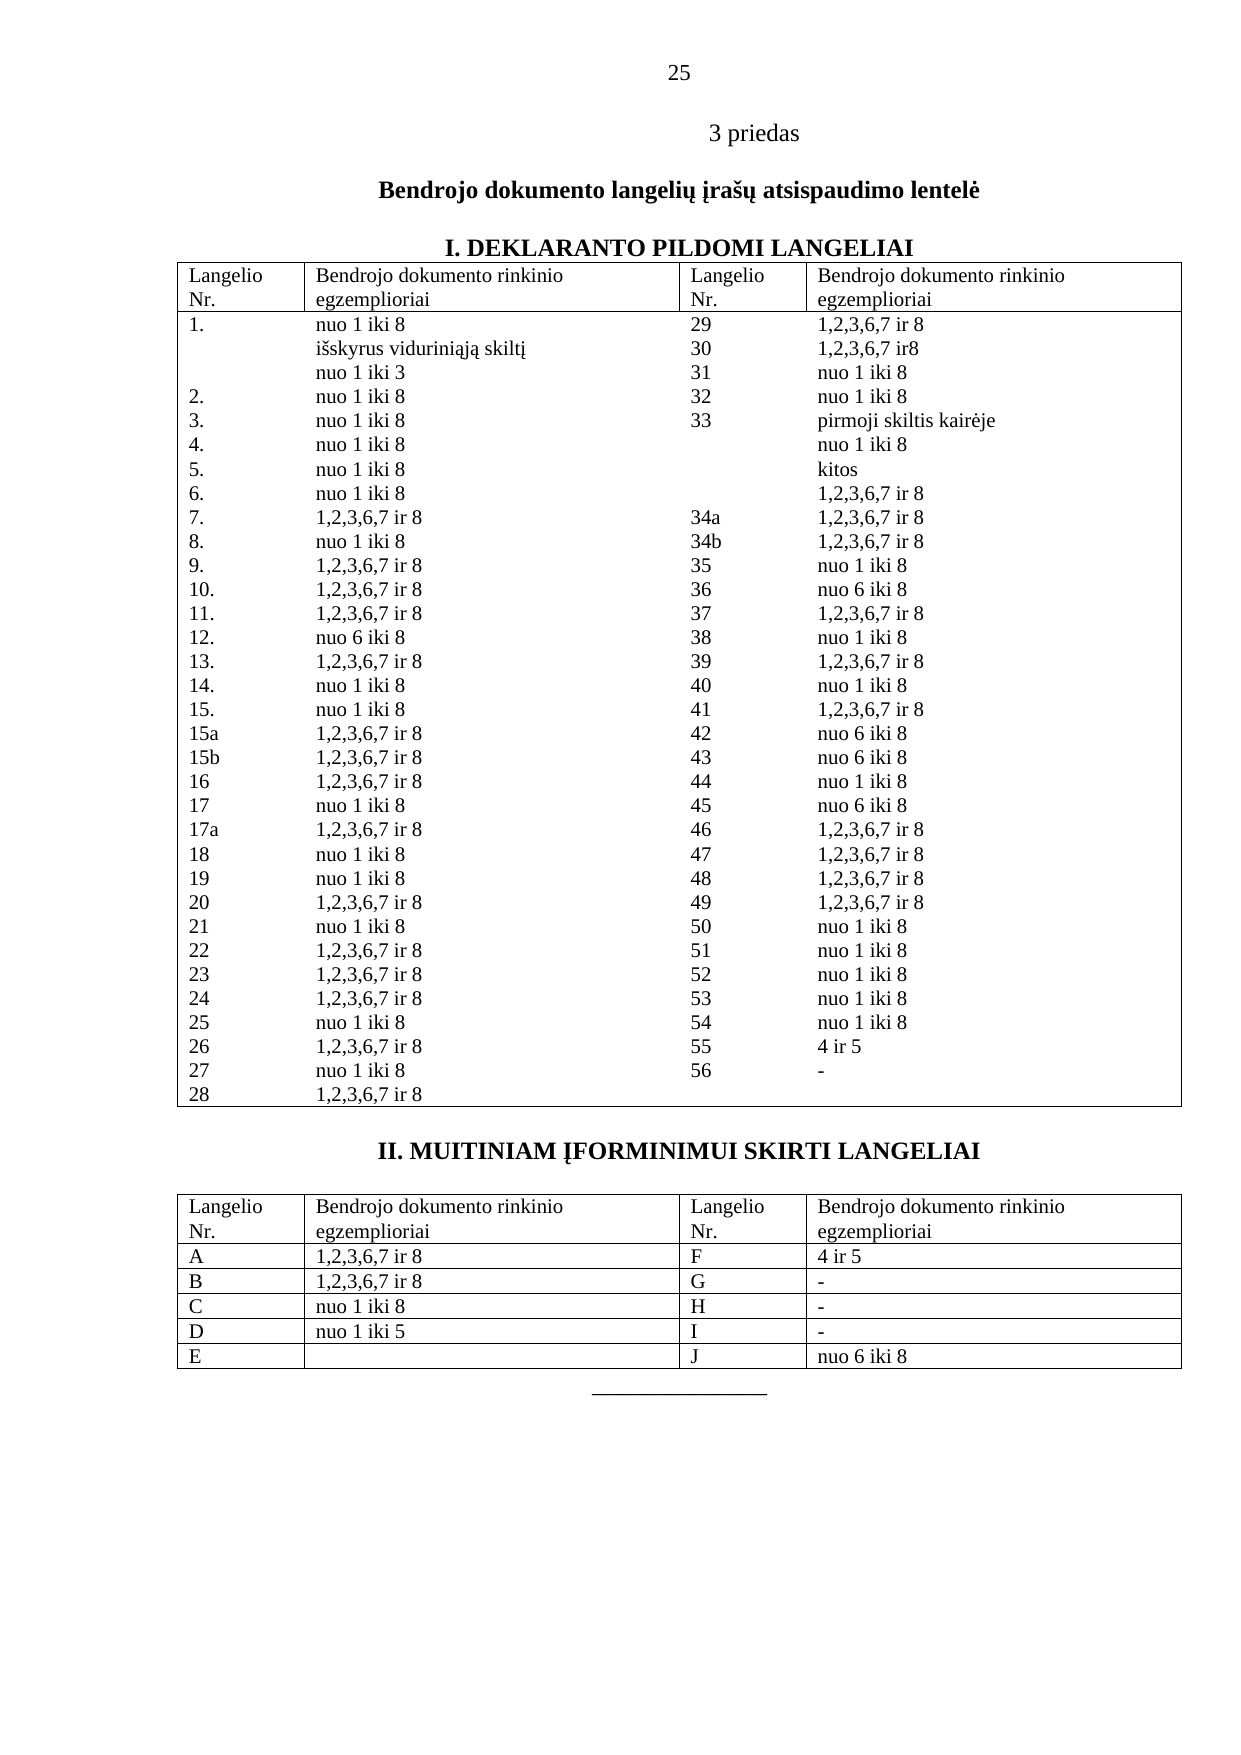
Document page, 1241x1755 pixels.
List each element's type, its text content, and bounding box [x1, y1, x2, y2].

table_cell nuo 1 iki 8 [305, 1294, 679, 1318]
table_cell 4 ir 5 [806, 1034, 1181, 1058]
table_cell 31 [679, 360, 806, 384]
table_cell - [807, 1269, 1181, 1293]
table_cell 1,2,3,6,7 ir 8 [304, 769, 679, 793]
table_cell 1,2,3,6,7 ir 8 [806, 481, 1181, 504]
table_cell išskyrus viduriniąją skiltį [304, 336, 679, 360]
table_cell nuo 1 iki 3 [304, 360, 679, 384]
table_cell 43 [679, 745, 806, 769]
table_cell [178, 360, 304, 384]
table_cell 4 ir 5 [807, 1244, 1181, 1268]
table_cell 6. [178, 481, 304, 504]
table_cell 46 [679, 818, 806, 841]
table_cell 1,2,3,6,7 ir8 [806, 336, 1181, 360]
table_header Langelio Nr. [178, 263, 304, 311]
table_cell nuo 1 iki 8 [304, 1010, 679, 1034]
table_cell 1,2,3,6,7 ir 8 [806, 505, 1181, 529]
table_cell nuo 1 iki 8 [806, 360, 1181, 384]
table_cell [679, 481, 806, 504]
table_cell nuo 6 iki 8 [304, 625, 679, 649]
table_cell nuo 1 iki 8 [806, 1010, 1181, 1034]
table_cell 41 [679, 697, 806, 721]
table_cell - [807, 1294, 1181, 1318]
table_cell 27 [178, 1058, 304, 1082]
table_cell 2. [178, 384, 304, 408]
table_cell nuo 1 iki 8 [304, 673, 679, 697]
table_cell 24 [178, 986, 304, 1010]
table_cell pirmoji skiltis kairėje [806, 408, 1181, 432]
text 3 priedas [709, 118, 1181, 147]
table_cell 1,2,3,6,7 ir 8 [304, 986, 679, 1010]
table_cell 11. [178, 601, 304, 625]
table_cell 30 [679, 336, 806, 360]
table_cell [679, 1082, 806, 1106]
table_cell 32 [679, 384, 806, 408]
table_cell nuo 1 iki 8 [304, 529, 679, 553]
table_cell 7. [178, 505, 304, 529]
table_cell 14. [178, 673, 304, 697]
table_cell 1,2,3,6,7 ir 8 [304, 818, 679, 841]
table_cell F [680, 1244, 806, 1268]
table_cell 1,2,3,6,7 ir 8 [305, 1269, 679, 1293]
table_cell 15b [178, 745, 304, 769]
table_cell I [680, 1319, 806, 1343]
table_cell D [178, 1319, 304, 1343]
table_cell 1,2,3,6,7 ir 8 [304, 577, 679, 601]
table_cell 1,2,3,6,7 ir 8 [305, 1244, 679, 1268]
table_cell nuo 6 iki 8 [806, 577, 1181, 601]
table_cell 1,2,3,6,7 ir 8 [806, 841, 1181, 866]
table_cell nuo 1 iki 8 [806, 938, 1181, 962]
table_cell 4. [178, 433, 304, 456]
text II. MUITINIAM ĮFORMINIMUI SKIRTI LANGELIAI [177, 1136, 1181, 1165]
text I. DEKLARANTO PILDOMI LANGELIAI [177, 233, 1181, 262]
table_cell nuo 6 iki 8 [806, 721, 1181, 745]
text ______________ [177, 1369, 1181, 1398]
table_header Bendrojo dokumento rinkinio egzemplioriai [807, 1195, 1181, 1243]
table_cell nuo 1 iki 8 [304, 866, 679, 889]
text Bendrojo dokumento langelių įrašų atsispaudimo lentelė [177, 176, 1181, 204]
table_cell 20 [178, 890, 304, 914]
table_cell nuo 1 iki 8 [304, 433, 679, 456]
table_cell nuo 6 iki 8 [806, 793, 1181, 817]
table_cell 36 [679, 577, 806, 601]
table_cell 22 [178, 938, 304, 962]
table_cell 26 [178, 1034, 304, 1058]
table_cell 38 [679, 625, 806, 649]
table_cell 1,2,3,6,7 ir 8 [806, 649, 1181, 673]
table_cell 48 [679, 866, 806, 889]
table_cell 5. [178, 456, 304, 481]
table_cell J [680, 1344, 806, 1368]
table_header Bendrojo dokumento rinkinio egzemplioriai [807, 263, 1181, 311]
table_cell nuo 1 iki 8 [806, 384, 1181, 408]
table_cell 23 [178, 962, 304, 986]
table_cell 53 [679, 986, 806, 1010]
table_cell 1,2,3,6,7 ir 8 [304, 962, 679, 986]
table_cell nuo 1 iki 8 [304, 384, 679, 408]
table_cell 47 [679, 841, 806, 866]
table_cell [305, 1344, 679, 1368]
table_header Bendrojo dokumento rinkinio egzemplioriai [305, 1195, 679, 1243]
table_cell 55 [679, 1034, 806, 1058]
table_cell [178, 336, 304, 360]
table_cell nuo 1 iki 8 [806, 962, 1181, 986]
table_cell 1,2,3,6,7 ir 8 [806, 697, 1181, 721]
table_cell 1,2,3,6,7 ir 8 [806, 818, 1181, 841]
table_cell nuo 6 iki 8 [807, 1344, 1181, 1368]
table_cell 1,2,3,6,7 ir 8 [304, 601, 679, 625]
table_cell nuo 1 iki 8 [806, 914, 1181, 938]
table_cell nuo 1 iki 8 [304, 793, 679, 817]
table_cell 39 [679, 649, 806, 673]
table_cell 56 [679, 1058, 806, 1082]
table_cell nuo 1 iki 8 [806, 625, 1181, 649]
table_cell 50 [679, 914, 806, 938]
table_cell 35 [679, 553, 806, 577]
table_cell nuo 1 iki 8 [806, 553, 1181, 577]
table_cell nuo 1 iki 5 [305, 1319, 679, 1343]
table_cell 33 [679, 408, 806, 432]
table_cell 51 [679, 938, 806, 962]
table_cell nuo 1 iki 8 [304, 697, 679, 721]
table_cell 28 [178, 1082, 304, 1106]
table_cell 54 [679, 1010, 806, 1034]
table_cell C [178, 1294, 304, 1318]
table_cell nuo 6 iki 8 [806, 745, 1181, 769]
table_cell 25 [178, 1010, 304, 1034]
table_header Langelio Nr. [680, 263, 806, 311]
table_cell - [806, 1058, 1181, 1082]
table_cell 34b [679, 529, 806, 553]
table_cell 40 [679, 673, 806, 697]
table_cell 1. [178, 312, 304, 336]
table_cell 18 [178, 841, 304, 866]
table_cell 1,2,3,6,7 ir 8 [304, 1034, 679, 1058]
table_cell [679, 433, 806, 456]
table_cell A [178, 1244, 304, 1268]
table_cell 29 [679, 312, 806, 336]
table_cell nuo 1 iki 8 [304, 456, 679, 481]
table_cell nuo 1 iki 8 [806, 673, 1181, 697]
table_cell 1,2,3,6,7 ir 8 [304, 553, 679, 577]
table_cell 17 [178, 793, 304, 817]
table_cell 45 [679, 793, 806, 817]
table_cell G [680, 1269, 806, 1293]
table_cell 1,2,3,6,7 ir 8 [806, 529, 1181, 553]
table_cell H [680, 1294, 806, 1318]
table_cell 42 [679, 721, 806, 745]
table_cell 1,2,3,6,7 ir 8 [806, 890, 1181, 914]
table_cell 15. [178, 697, 304, 721]
table_cell 44 [679, 769, 806, 793]
table_cell nuo 1 iki 8 [304, 914, 679, 938]
table_cell 16 [178, 769, 304, 793]
table_cell - [807, 1319, 1181, 1343]
table_cell B [178, 1269, 304, 1293]
table_cell 1,2,3,6,7 ir 8 [806, 601, 1181, 625]
table_cell 37 [679, 601, 806, 625]
table_cell 10. [178, 577, 304, 601]
table_cell 8. [178, 529, 304, 553]
table_cell [806, 1082, 1181, 1106]
table_cell nuo 1 iki 8 [304, 1058, 679, 1082]
table_cell 34a [679, 505, 806, 529]
table_cell nuo 1 iki 8 [304, 408, 679, 432]
table_cell 15a [178, 721, 304, 745]
table_cell [679, 456, 806, 481]
table_cell 1,2,3,6,7 ir 8 [806, 312, 1181, 336]
table_cell nuo 1 iki 8 [806, 769, 1181, 793]
table_cell nuo 1 iki 8 [304, 481, 679, 504]
table_cell 3. [178, 408, 304, 432]
table_cell nuo 1 iki 8 [304, 312, 679, 336]
table_header Langelio Nr. [680, 1195, 806, 1243]
table_cell 13. [178, 649, 304, 673]
table_cell 12. [178, 625, 304, 649]
table_cell 52 [679, 962, 806, 986]
table_cell 19 [178, 866, 304, 889]
table_cell 1,2,3,6,7 ir 8 [304, 721, 679, 745]
table_cell 1,2,3,6,7 ir 8 [304, 938, 679, 962]
table_cell 1,2,3,6,7 ir 8 [304, 649, 679, 673]
table_cell nuo 1 iki 8 [806, 433, 1181, 456]
table_cell 1,2,3,6,7 ir 8 [304, 745, 679, 769]
table_cell 1,2,3,6,7 ir 8 [806, 866, 1181, 889]
table_cell nuo 1 iki 8 [304, 841, 679, 866]
table_cell 9. [178, 553, 304, 577]
table_header Langelio Nr. [178, 1195, 304, 1243]
table_cell E [178, 1344, 304, 1368]
table_cell nuo 1 iki 8 [806, 986, 1181, 1010]
table_cell kitos [806, 456, 1181, 481]
table_cell 21 [178, 914, 304, 938]
table_cell 49 [679, 890, 806, 914]
table_header Bendrojo dokumento rinkinio egzemplioriai [305, 263, 679, 311]
table_cell 17a [178, 818, 304, 841]
table_cell 1,2,3,6,7 ir 8 [304, 890, 679, 914]
table_cell 1,2,3,6,7 ir 8 [304, 505, 679, 529]
table_cell 1,2,3,6,7 ir 8 [304, 1082, 679, 1106]
